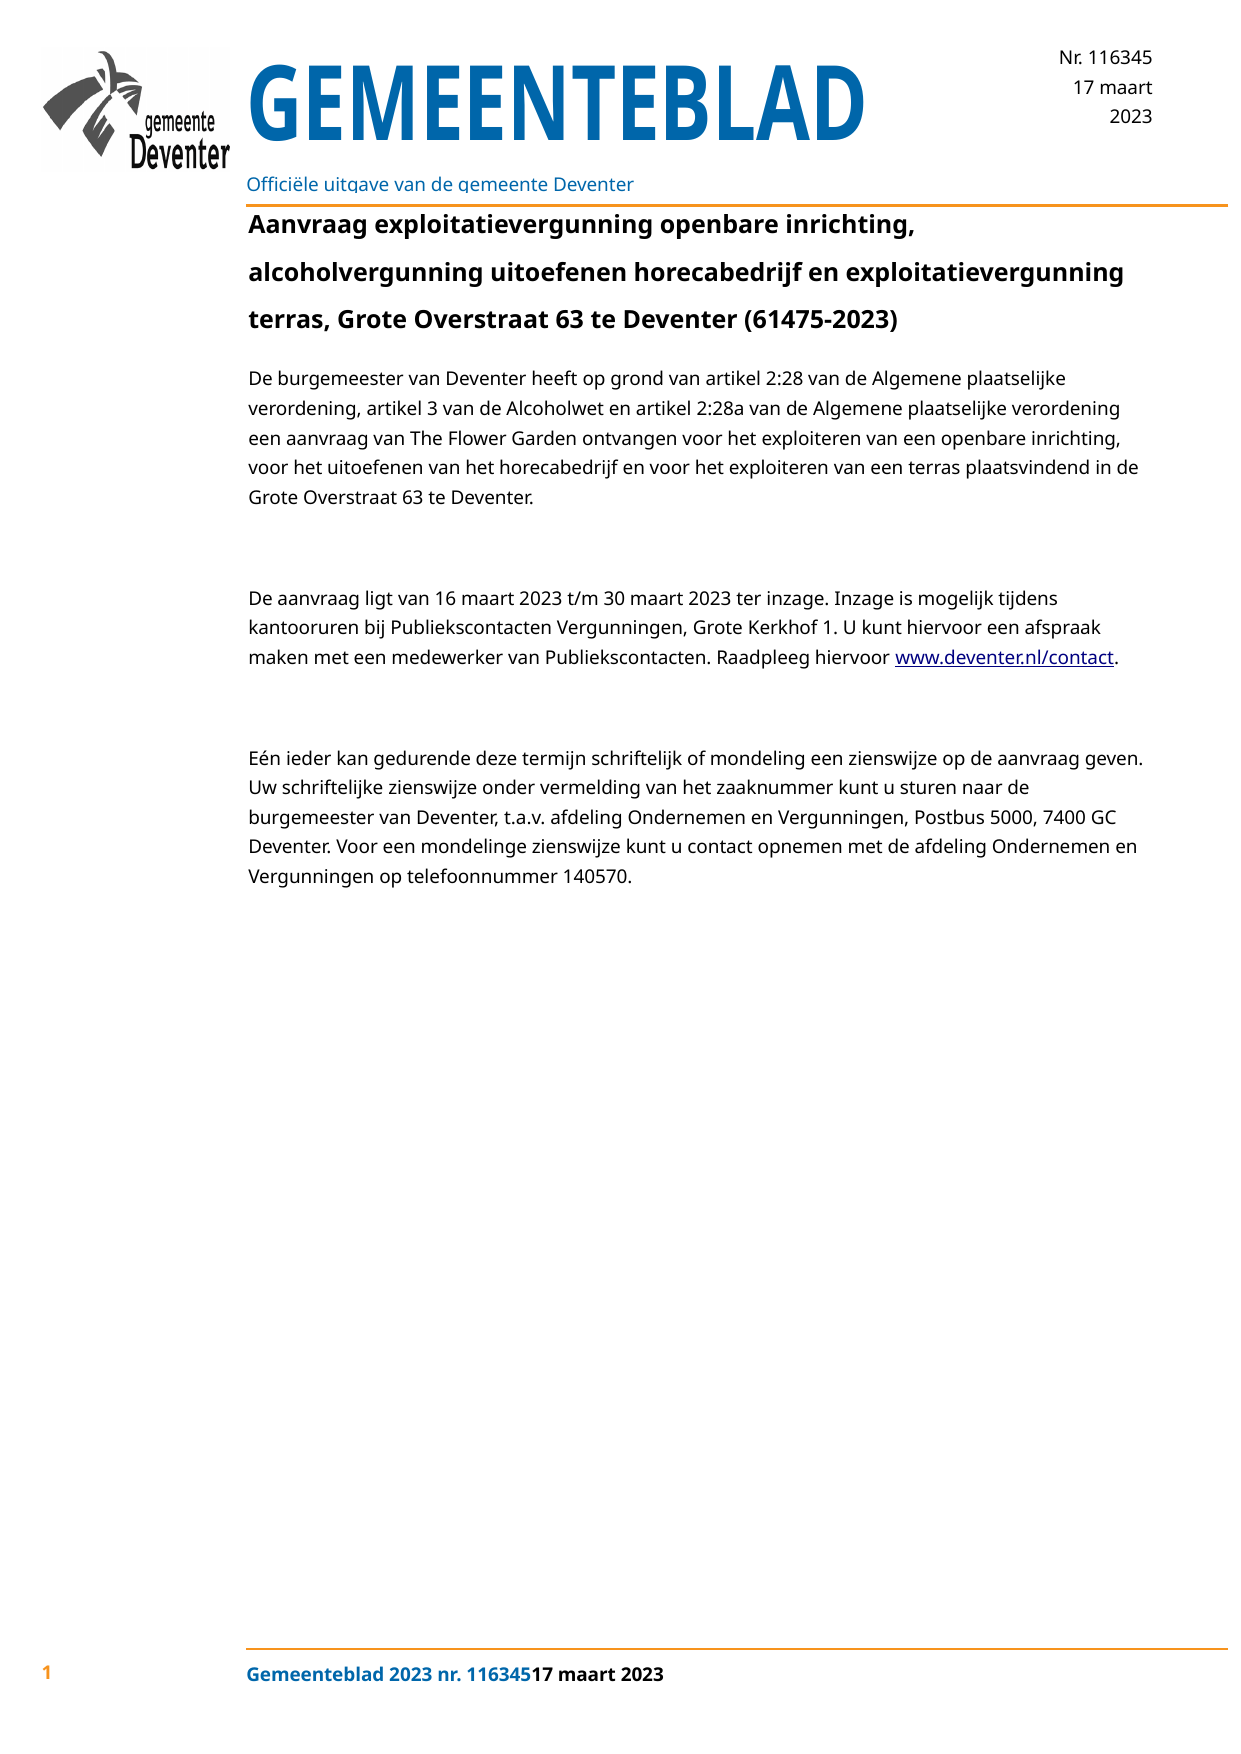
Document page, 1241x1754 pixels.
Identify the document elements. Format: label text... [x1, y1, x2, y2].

text Aanvraag exploitatievergunning openbare inrichting, alcoholvergunning uitoefenen horecabedrijf en exploitatievergunning terras, Grote Overstraat 63 te Deventer (61475-2023) [248, 207, 1152, 336]
text Eén ieder kan gedurende deze termijn schriftelijk of mondeling een zienswijze op de aanvraag geven. Uw schriftelijke zienswijze onder vermelding van het zaaknummer kunt u sturen naar de burgemeester van Deventer, t.a.v. afdeling Ondernemen en Vergunningen, Postbus 5000, 7400 GC Deventer. Voor een mondelinge zienswijze kunt u contact opnemen met de afdeling Ondernemen en Vergunningen op telefoonnummer 140570. [248, 745, 1152, 889]
text De burgemeester van Deventer heeft op grond van artikel 2:28 van de Algemene plaatselijke verordening, artikel 3 van de Alcoholwet en artikel 2:28a van de Algemene plaatselijke verordening een aanvraag van The Flower Garden ontvangen voor het exploiteren van een openbare inrichting, voor het uitoefenen van het horecabedrijf en voor het exploiteren van een terras plaatsvindend in de Grote Overstraat 63 te Deventer. [248, 366, 1152, 509]
text De aanvraag ligt van 16 maart 2023 t/m 30 maart 2023 ter inzage. Inzage is mogelijk tijdens kantooruren bij Publiekscontacten Vergunningen, Grote Kerkhof 1. U kunt hiervoor een afspraak maken met een medewerker van Publiekscontacten. Raadpleeg hiervoor www.deventer.nl/contact. [248, 585, 1152, 669]
picture [41, 47, 231, 172]
